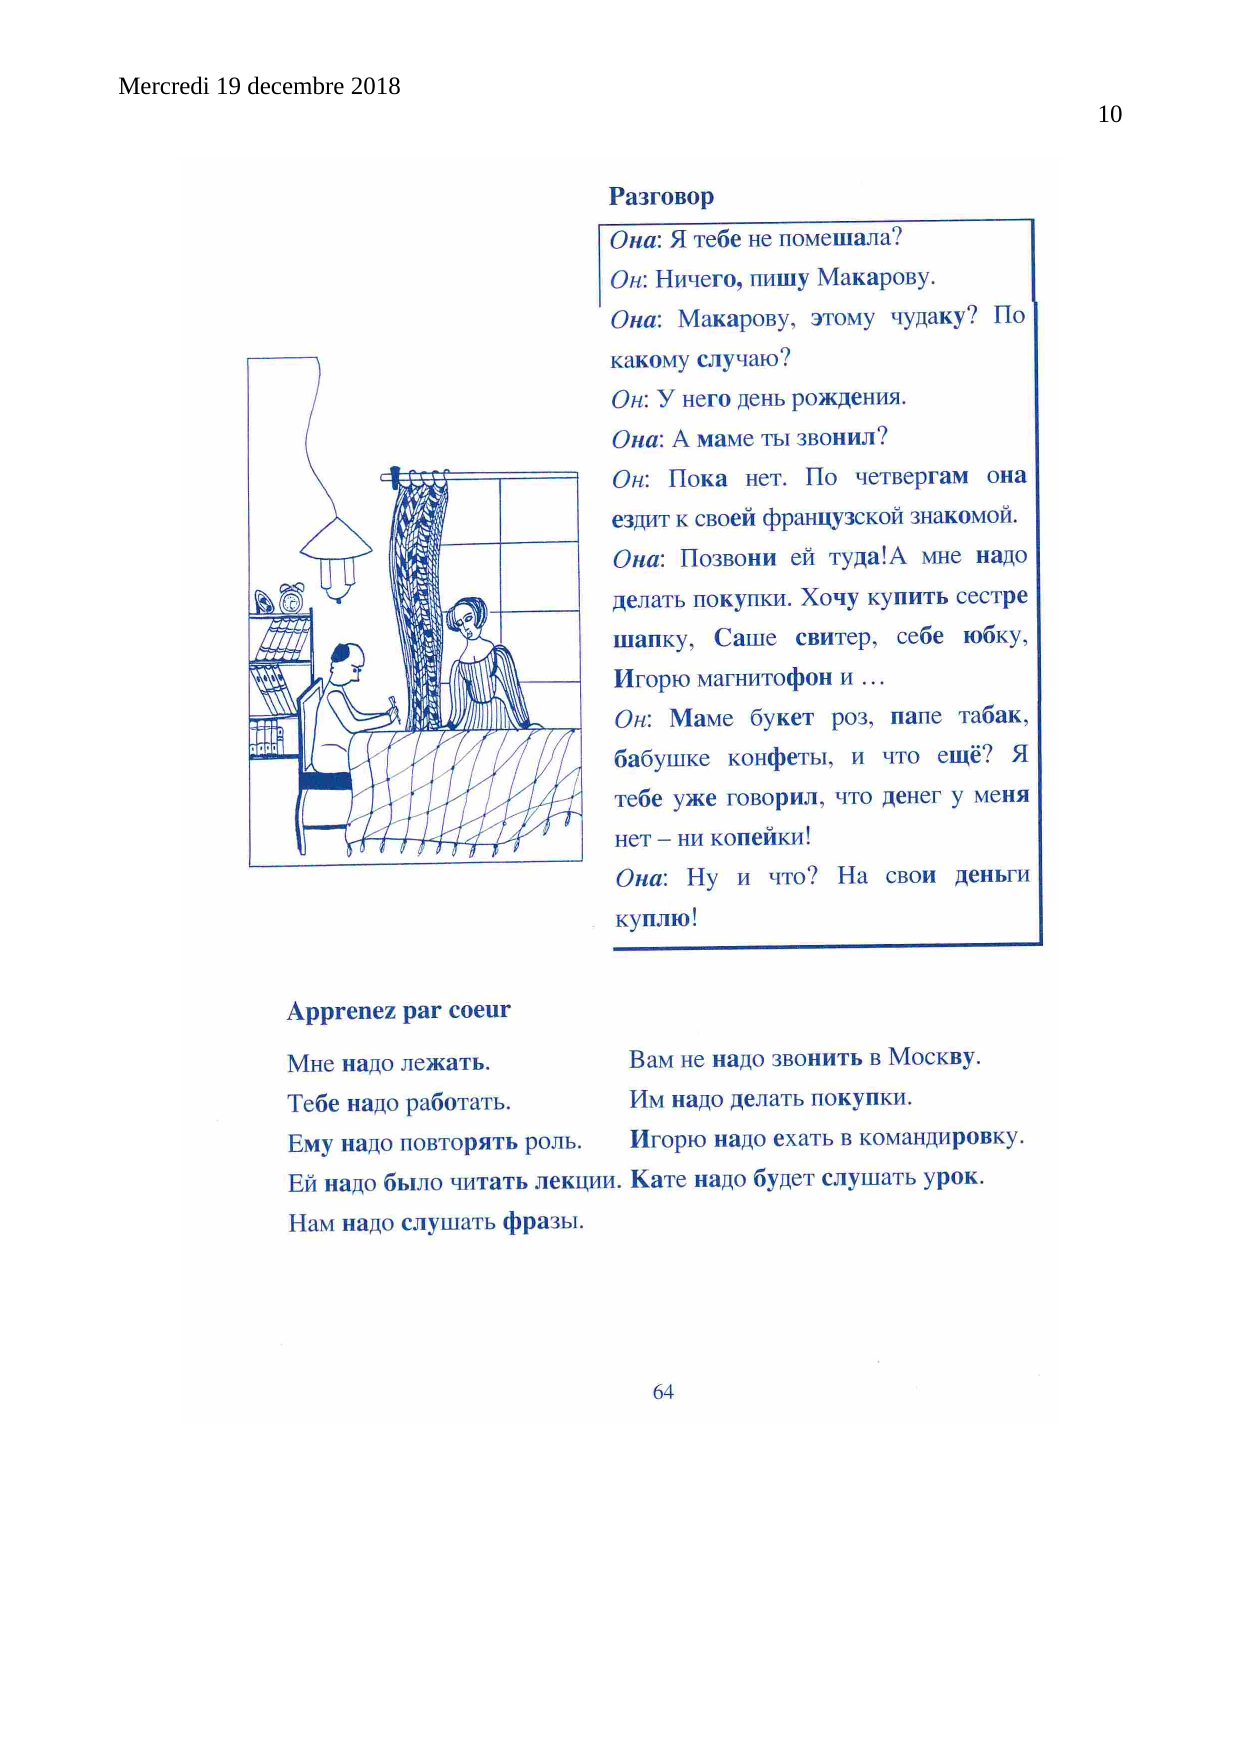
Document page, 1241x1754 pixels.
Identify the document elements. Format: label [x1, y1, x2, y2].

picture [179, 157, 1062, 1425]
